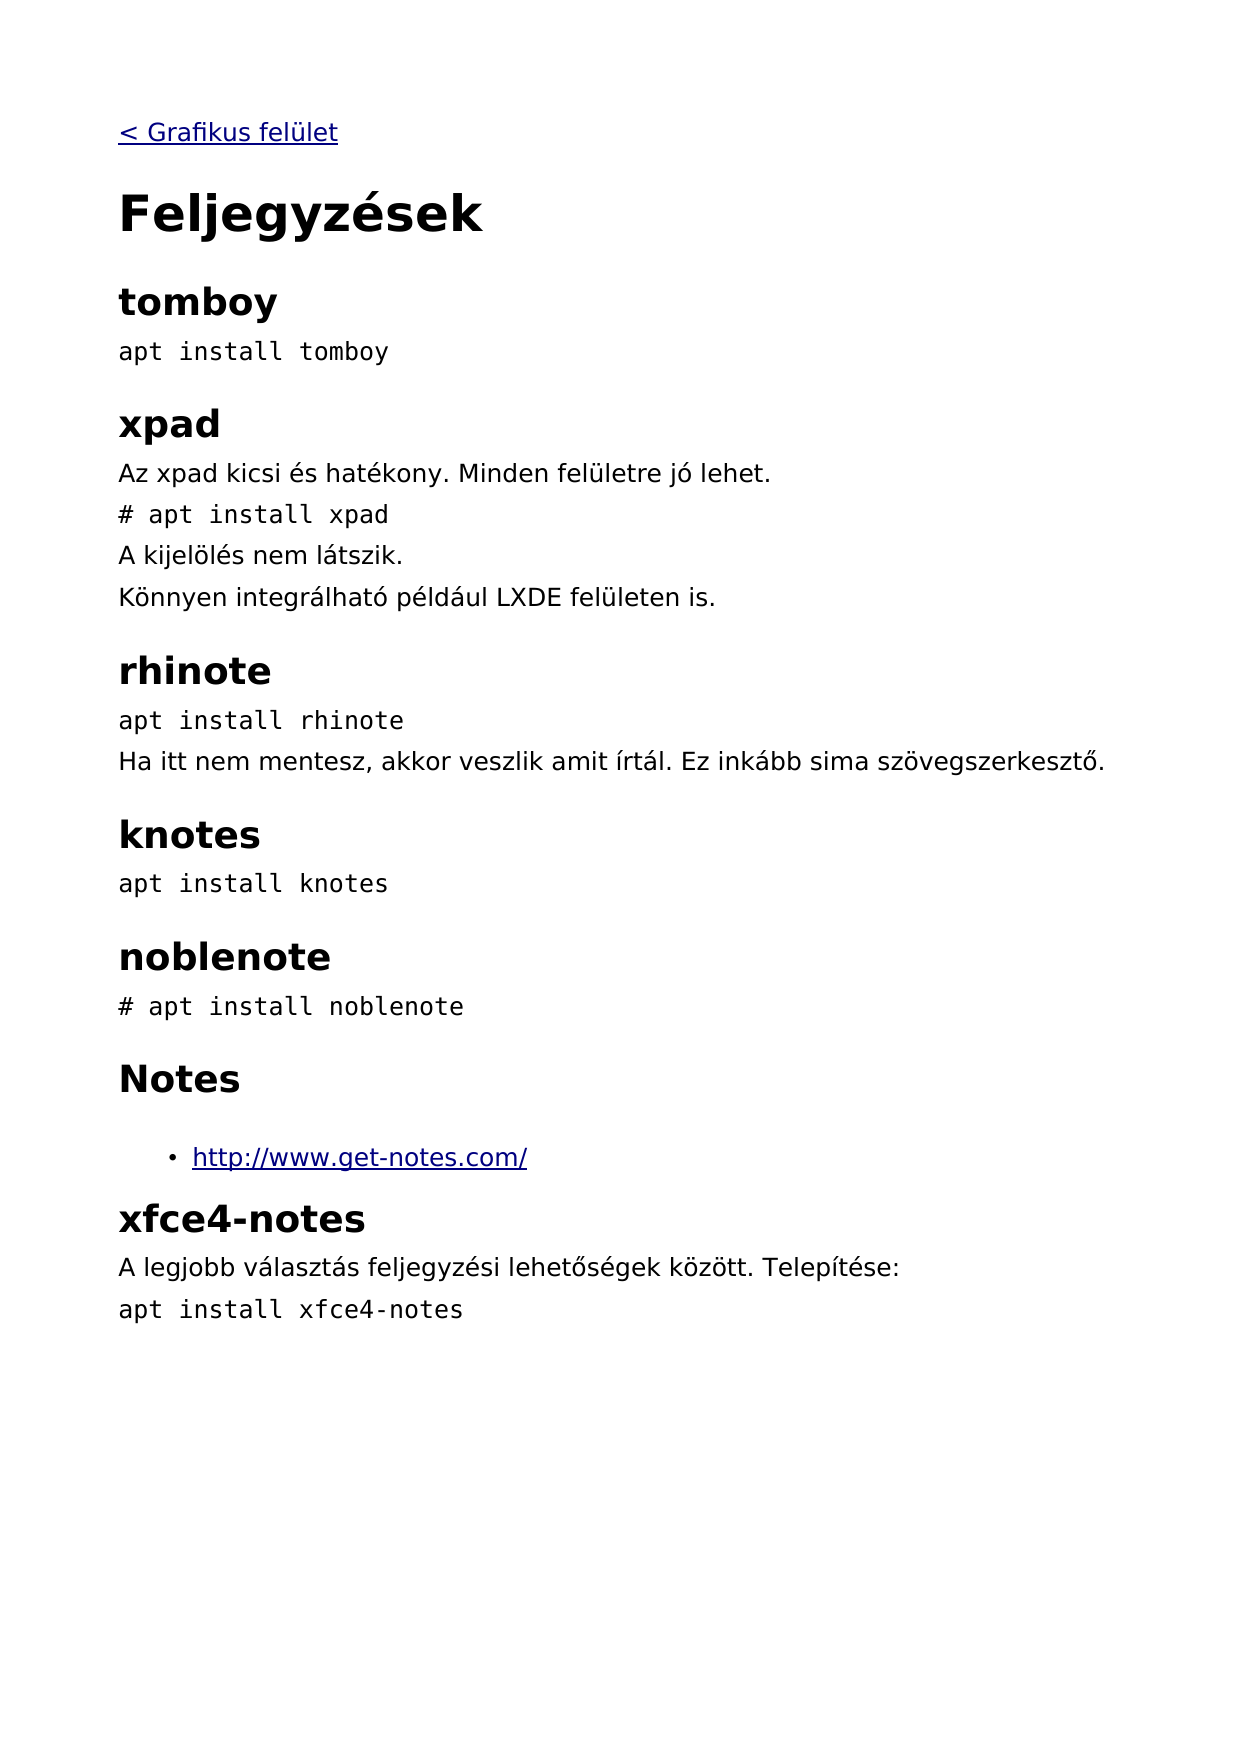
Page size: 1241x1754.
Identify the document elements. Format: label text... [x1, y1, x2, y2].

subtitle Notes [118, 1058, 1122, 1101]
text A kijelölés nem látszik. [118, 541, 1122, 571]
text apt install tomboy [118, 337, 1122, 366]
subtitle noblenote [118, 936, 1122, 979]
text # apt install xpad [118, 500, 1122, 529]
subtitle tomboy [118, 281, 1122, 324]
text Ha itt nem mentesz, akkor veszlik amit írtál. Ez inkább sima szövegszerkesztő. [118, 747, 1122, 776]
list http://www.get-notes.com/ [177, 1143, 1122, 1172]
text < Grafikus felület [118, 118, 1122, 147]
text apt install knotes [118, 869, 1122, 899]
text # apt install noblenote [118, 992, 1122, 1021]
subtitle knotes [118, 813, 1122, 857]
text A legjobb választás feljegyzési lehetőségek között. Telepítése: [118, 1253, 1122, 1283]
text Könnyen integrálható például LXDE felületen is. [118, 583, 1122, 612]
subtitle xpad [118, 403, 1122, 446]
text apt install xfce4-notes [118, 1295, 1122, 1324]
subtitle rhinote [118, 650, 1122, 693]
text Az xpad kicsi és hatékony. Minden felületre jó lehet. [118, 459, 1122, 488]
subtitle xfce4-notes [118, 1197, 1122, 1241]
subtitle Feljegyzések [118, 185, 1122, 243]
text apt install rhinote [118, 706, 1122, 735]
